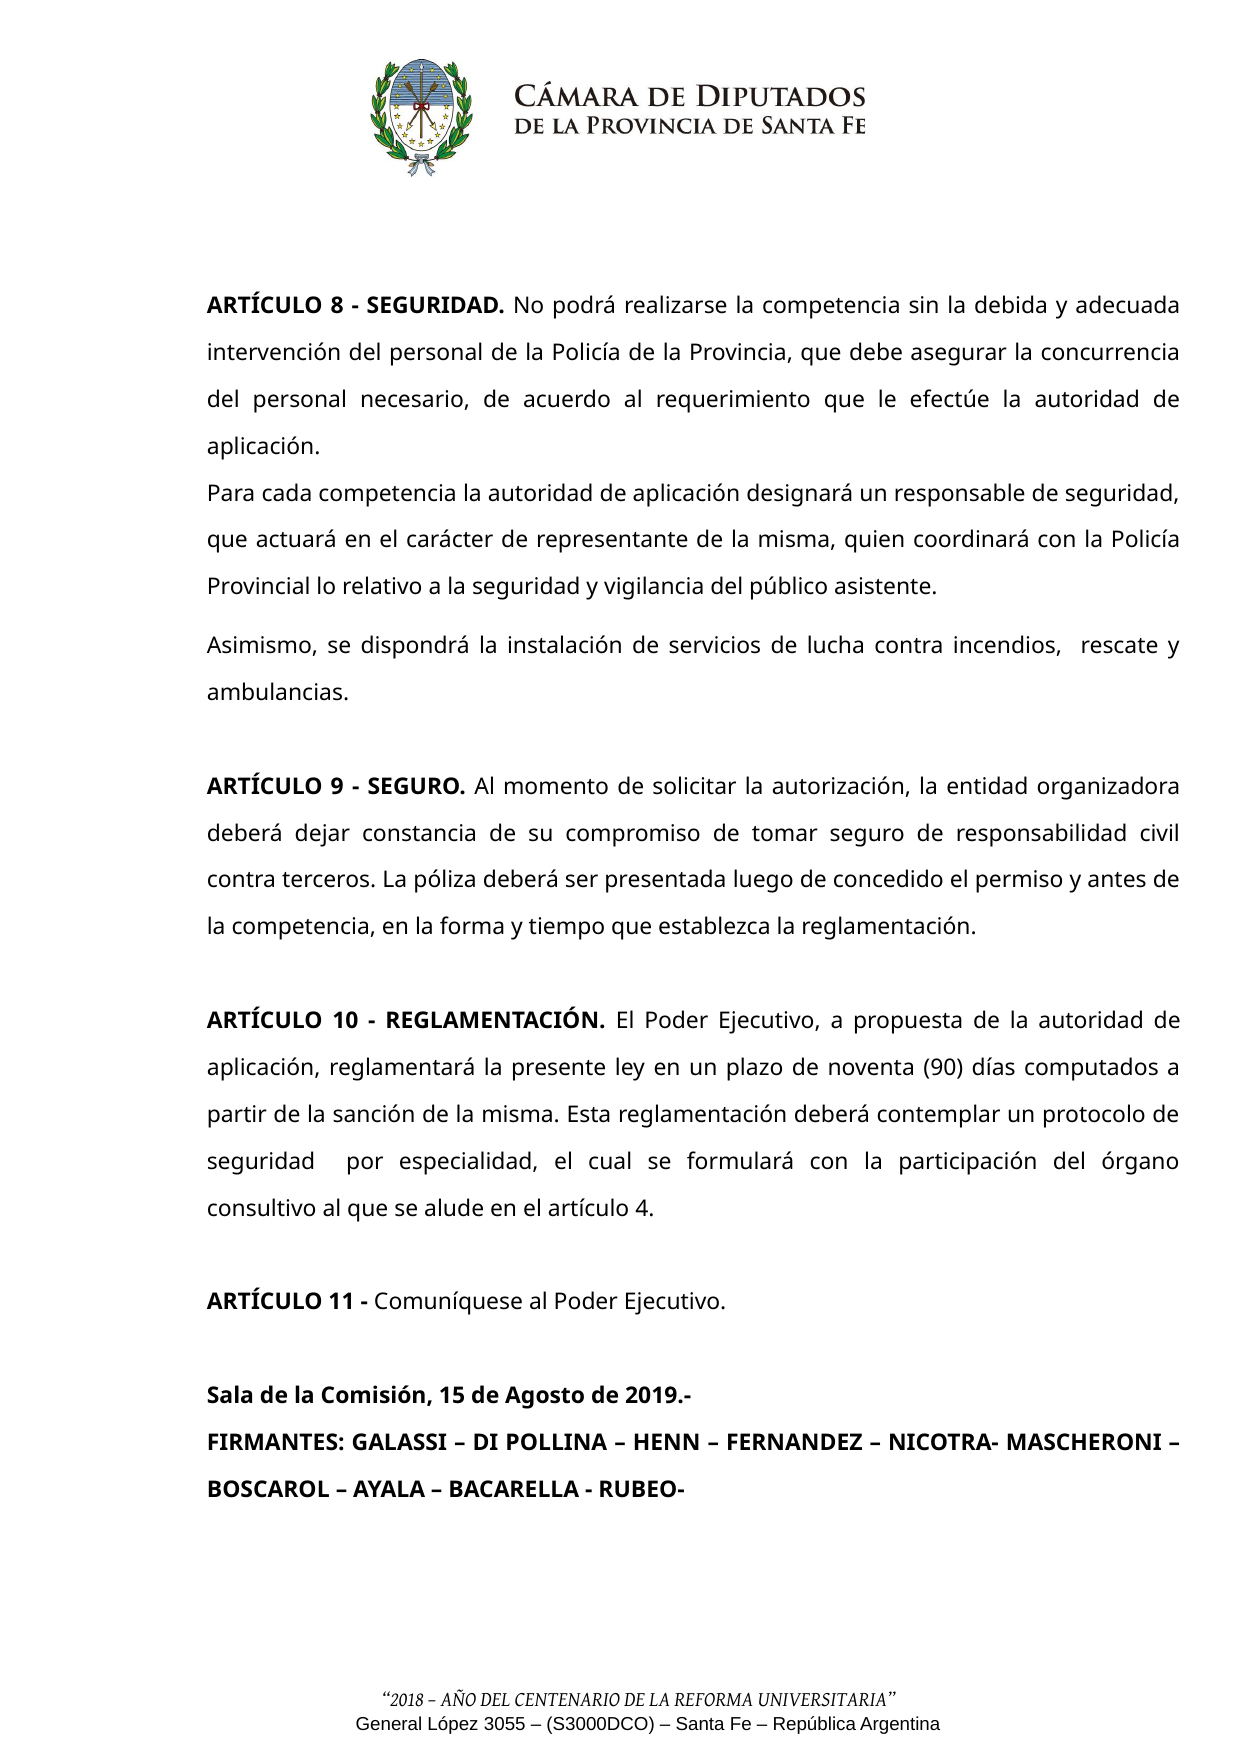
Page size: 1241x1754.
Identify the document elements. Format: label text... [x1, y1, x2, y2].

text ARTÍCULO 11 - Comuníquese al Poder Ejecutivo. [207, 1285, 1181, 1316]
text Para cada competencia la autoridad de aplicación designará un responsable de seguridad, que actuará en el carácter de representante de la misma, quien coordinará con la Policía Provincial lo relativo a la seguridad y vigilancia del público asistente. [207, 477, 1181, 602]
text ARTÍCULO 9 - SEGURO. Al momento de solicitar la autorización, la entidad organizadora deberá dejar constancia de su compromiso de tomar seguro de responsabilidad civil contra terceros. La póliza deberá ser presentada luego de concedido el permiso y antes de la competencia, en la forma y tiempo que establezca la reglamentación. [207, 769, 1181, 941]
text ARTÍCULO 10 - REGLAMENTACIÓN. El Poder Ejecutivo, a propuesta de la autoridad de aplicación, reglamentará la presente ley en un plazo de noventa (90) días computados a partir de la sanción de la misma. Esta reglamentación deberá contemplar un protocolo de seguridad por especialidad, el cual se formulará con la participación del órgano consultivo al que se alude en el artículo 4. [207, 1004, 1181, 1223]
text Asimismo, se dispondrá la instalación de servicios de lucha contra incendios, rescate y ambulancias. [207, 629, 1181, 707]
text Sala de la Comisión, 15 de Agosto de 2019.- [207, 1379, 1181, 1410]
text ARTÍCULO 8 - SEGURIDAD. No podrá realizarse la competencia sin la debida y adecuada intervención del personal de la Policía de la Provincia, que debe asegurar la concurrencia del personal necesario, de acuerdo al requerimiento que le efectúe la autoridad de aplicación. [207, 289, 1181, 461]
picture [370, 59, 866, 181]
text FIRMANTES: GALASSI – DI POLLINA – HENN – FERNANDEZ – NICOTRA- MASCHERONI – BOSCAROL – AYALA – BACARELLA - RUBEO- [207, 1426, 1181, 1504]
